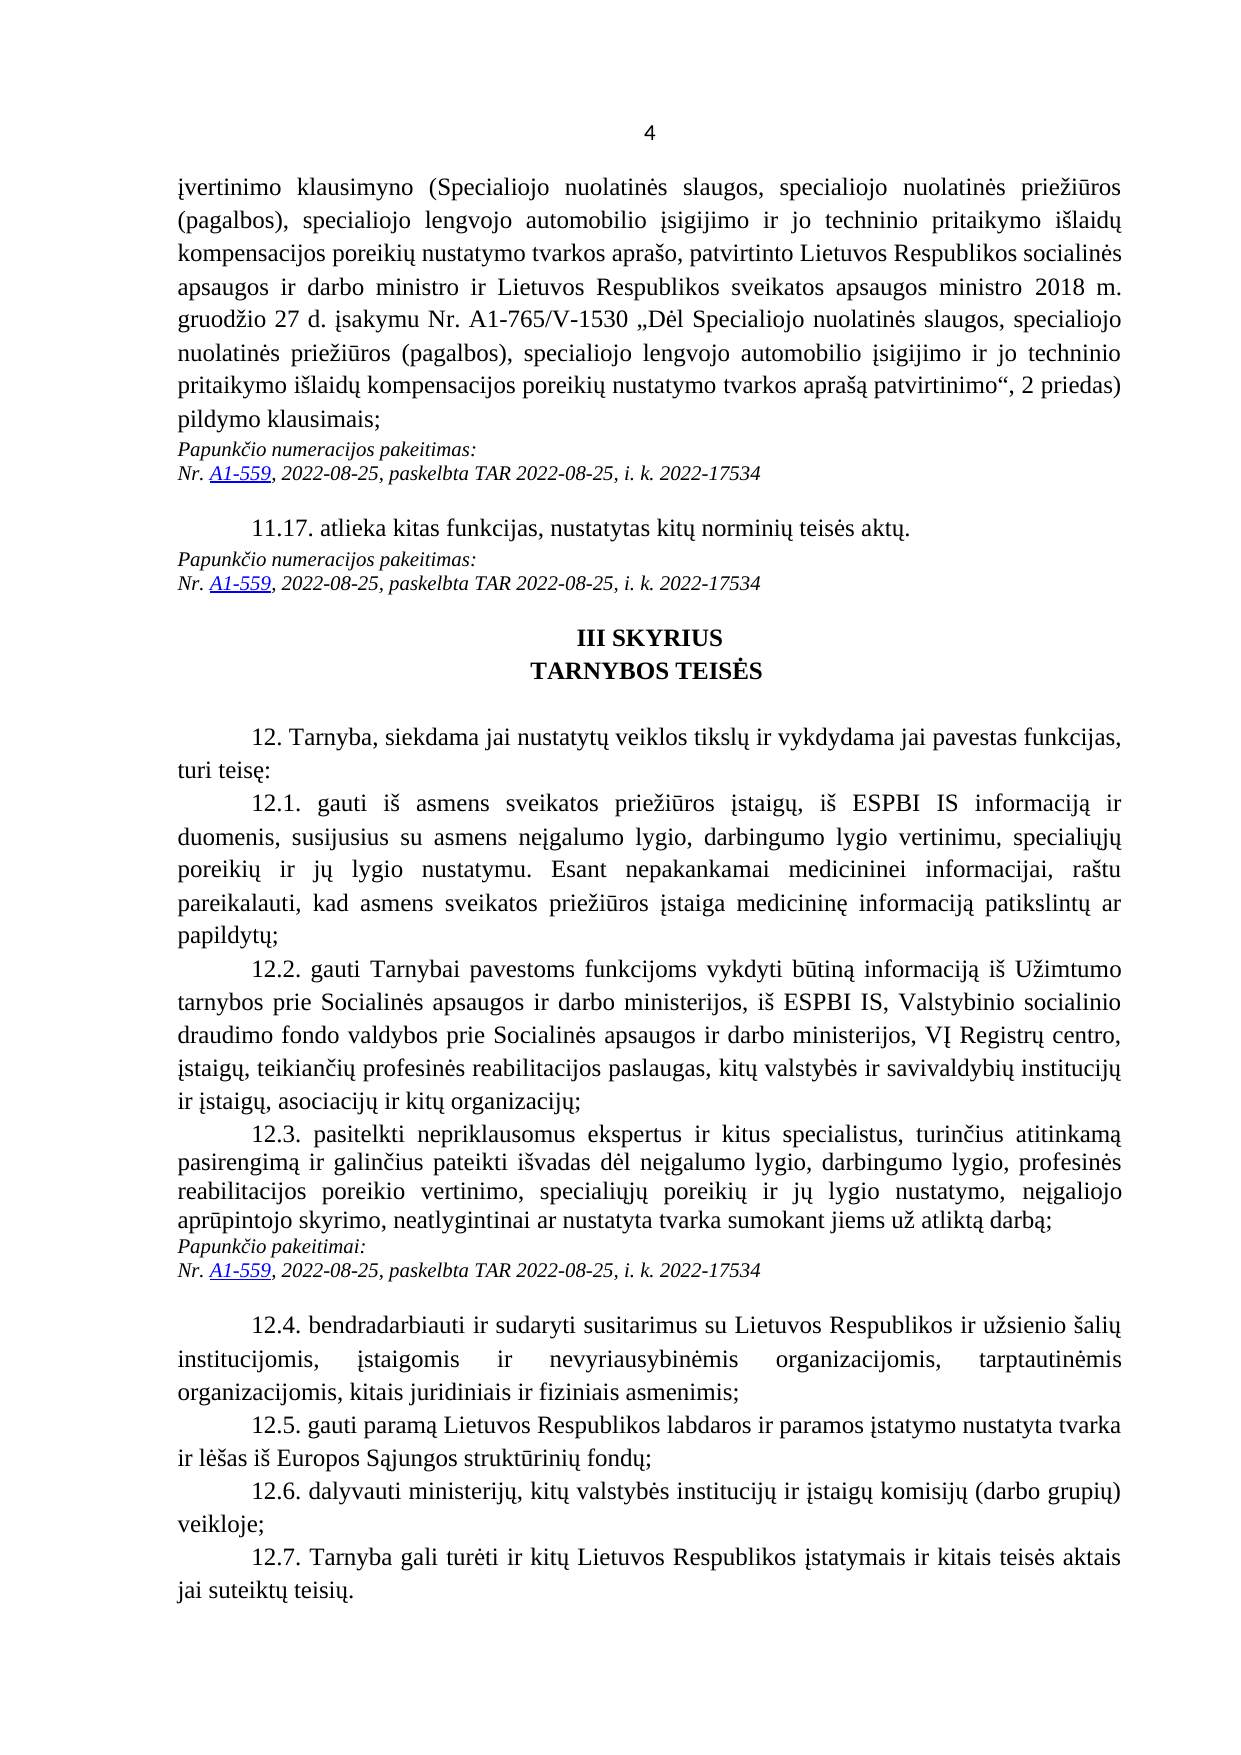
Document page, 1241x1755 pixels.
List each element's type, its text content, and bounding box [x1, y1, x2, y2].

text 12.1. gauti iš asmens sveikatos priežiūros įstaigų, iš ESPBI IS informaciją ir duomenis, susijusius su asmens neįgalumo lygio, darbingumo lygio vertinimu, specialiųjų poreikių ir jų lygio nustatymu. Esant nepakankamai medicininei informacijai, raštu pareikalauti, kad asmens sveikatos priežiūros įstaiga medicininę informaciją patikslintų ar papildytų; [177, 788, 1122, 949]
text įvertinimo klausimyno (Specialiojo nuolatinės slaugos, specialiojo nuolatinės priežiūros (pagalbos), specialiojo lengvojo automobilio įsigijimo ir jo techninio pritaikymo išlaidų kompensacijos poreikių nustatymo tvarkos aprašo, patvirtinto Lietuvos Respublikos socialinės apsaugos ir darbo ministro ir Lietuvos Respublikos sveikatos apsaugos ministro 2018 m. gruodžio 27 d. įsakymu Nr. A1-765/V-1530 „Dėl Specialiojo nuolatinės slaugos, specialiojo nuolatinės priežiūros (pagalbos), specialiojo lengvojo automobilio įsigijimo ir jo techninio pritaikymo išlaidų kompensacijos poreikių nustatymo tvarkos aprašą patvirtinimo“, 2 priedas) pildymo klausimais; [177, 172, 1122, 432]
text III skyrius [177, 623, 1122, 652]
text TARNYBOS TEISĖS [177, 656, 1122, 685]
text 12.7. Tarnyba gali turėti ir kitų Lietuvos Respublikos įstatymais ir kitais teisės aktais jai suteiktų teisių. [177, 1542, 1122, 1603]
text 12.6. dalyvauti ministerijų, kitų valstybės institucijų ir įstaigų komisijų (darbo grupių) veikloje; [177, 1476, 1122, 1537]
text Nr. A1-559, 2022-08-25, paskelbta TAR 2022-08-25, i. k. 2022-17534 [177, 1258, 1122, 1282]
text 12. Tarnyba, siekdama jai nustatytų veiklos tikslų ir vykdydama jai pavestas funkcijas, turi teisę: [177, 722, 1122, 784]
text 12.5. gauti paramą Lietuvos Respublikos labdaros ir paramos įstatymo nustatyta tvarka ir lėšas iš Europos Sąjungos struktūrinių fondų; [177, 1410, 1122, 1471]
text Papunkčio numeracijos pakeitimas: [177, 437, 1122, 461]
text Papunkčio pakeitimai: [177, 1234, 1122, 1258]
text Nr. A1-559, 2022-08-25, paskelbta TAR 2022-08-25, i. k. 2022-17534 [177, 571, 1122, 595]
text 12.2. gauti Tarnybai pavestoms funkcijoms vykdyti būtiną informaciją iš Užimtumo tarnybos prie Socialinės apsaugos ir darbo ministerijos, iš ESPBI IS, Valstybinio socialinio draudimo fondo valdybos prie Socialinės apsaugos ir darbo ministerijos, VĮ Registrų centro, įstaigų, teikiančių profesinės reabilitacijos paslaugas, kitų valstybės ir savivaldybių institucijų ir įstaigų, asociacijų ir kitų organizacijų; [177, 954, 1122, 1114]
text Nr. A1-559, 2022-08-25, paskelbta TAR 2022-08-25, i. k. 2022-17534 [177, 461, 1122, 485]
text Papunkčio numeracijos pakeitimas: [177, 547, 1122, 571]
text 11.17. atlieka kitas funkcijas, nustatytas kitų norminių teisės aktų. [177, 513, 1122, 542]
text 12.4. bendradarbiauti ir sudaryti susitarimus su Lietuvos Respublikos ir užsienio šalių institucijomis, įstaigomis ir nevyriausybinėmis organizacijomis, tarptautinėmis organizacijomis, kitais juridiniais ir fiziniais asmenimis; [177, 1311, 1122, 1405]
text 12.3. pasitelkti nepriklausomus ekspertus ir kitus specialistus, turinčius atitinkamą pasirengimą ir galinčius pateikti išvadas dėl neįgalumo lygio, darbingumo lygio, profesinės reabilitacijos poreikio vertinimo, specialiųjų poreikių ir jų lygio nustatymo, neįgaliojo aprūpintojo skyrimo, neatlygintinai ar nustatyta tvarka sumokant jiems už atliktą darbą; [177, 1119, 1122, 1234]
